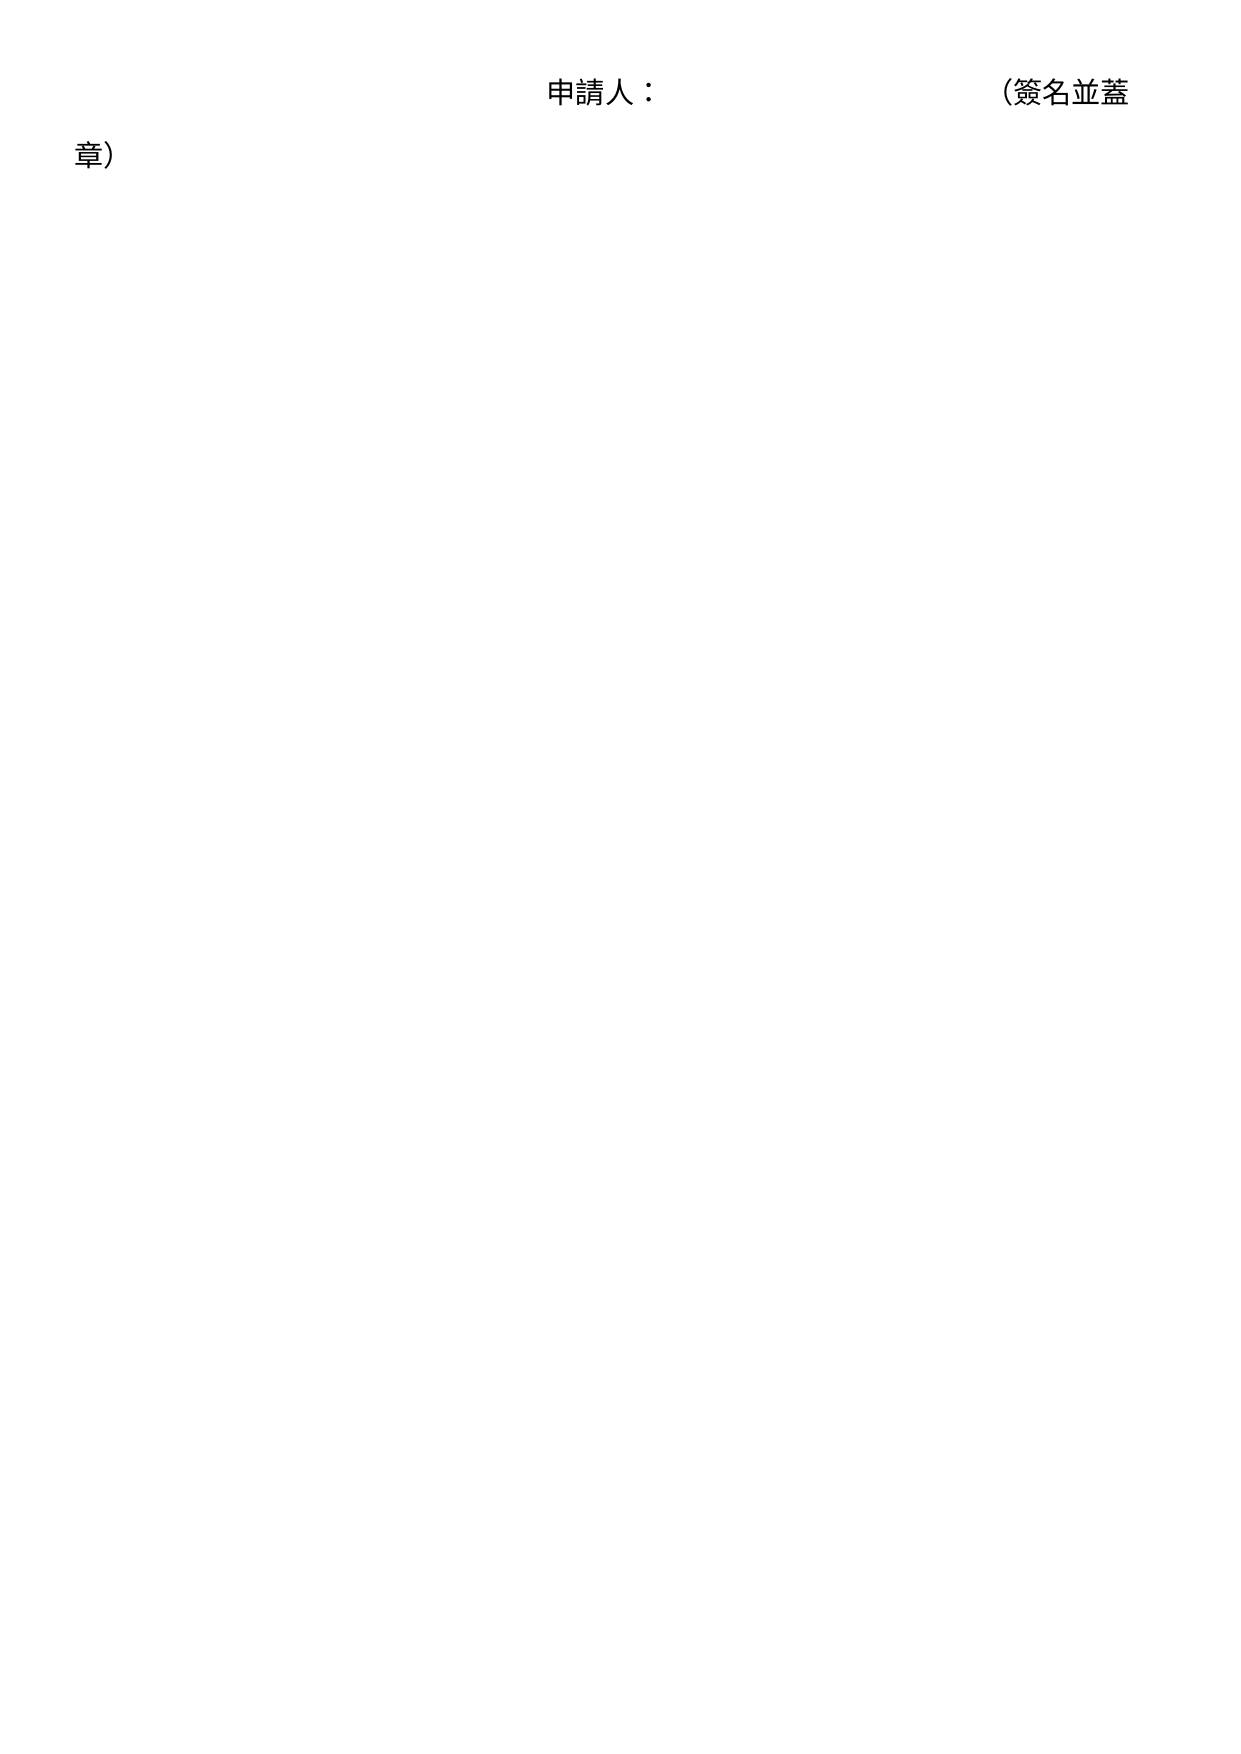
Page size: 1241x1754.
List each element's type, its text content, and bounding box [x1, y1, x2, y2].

text 申請人： （簽名並蓋章） [74, 50, 1181, 175]
